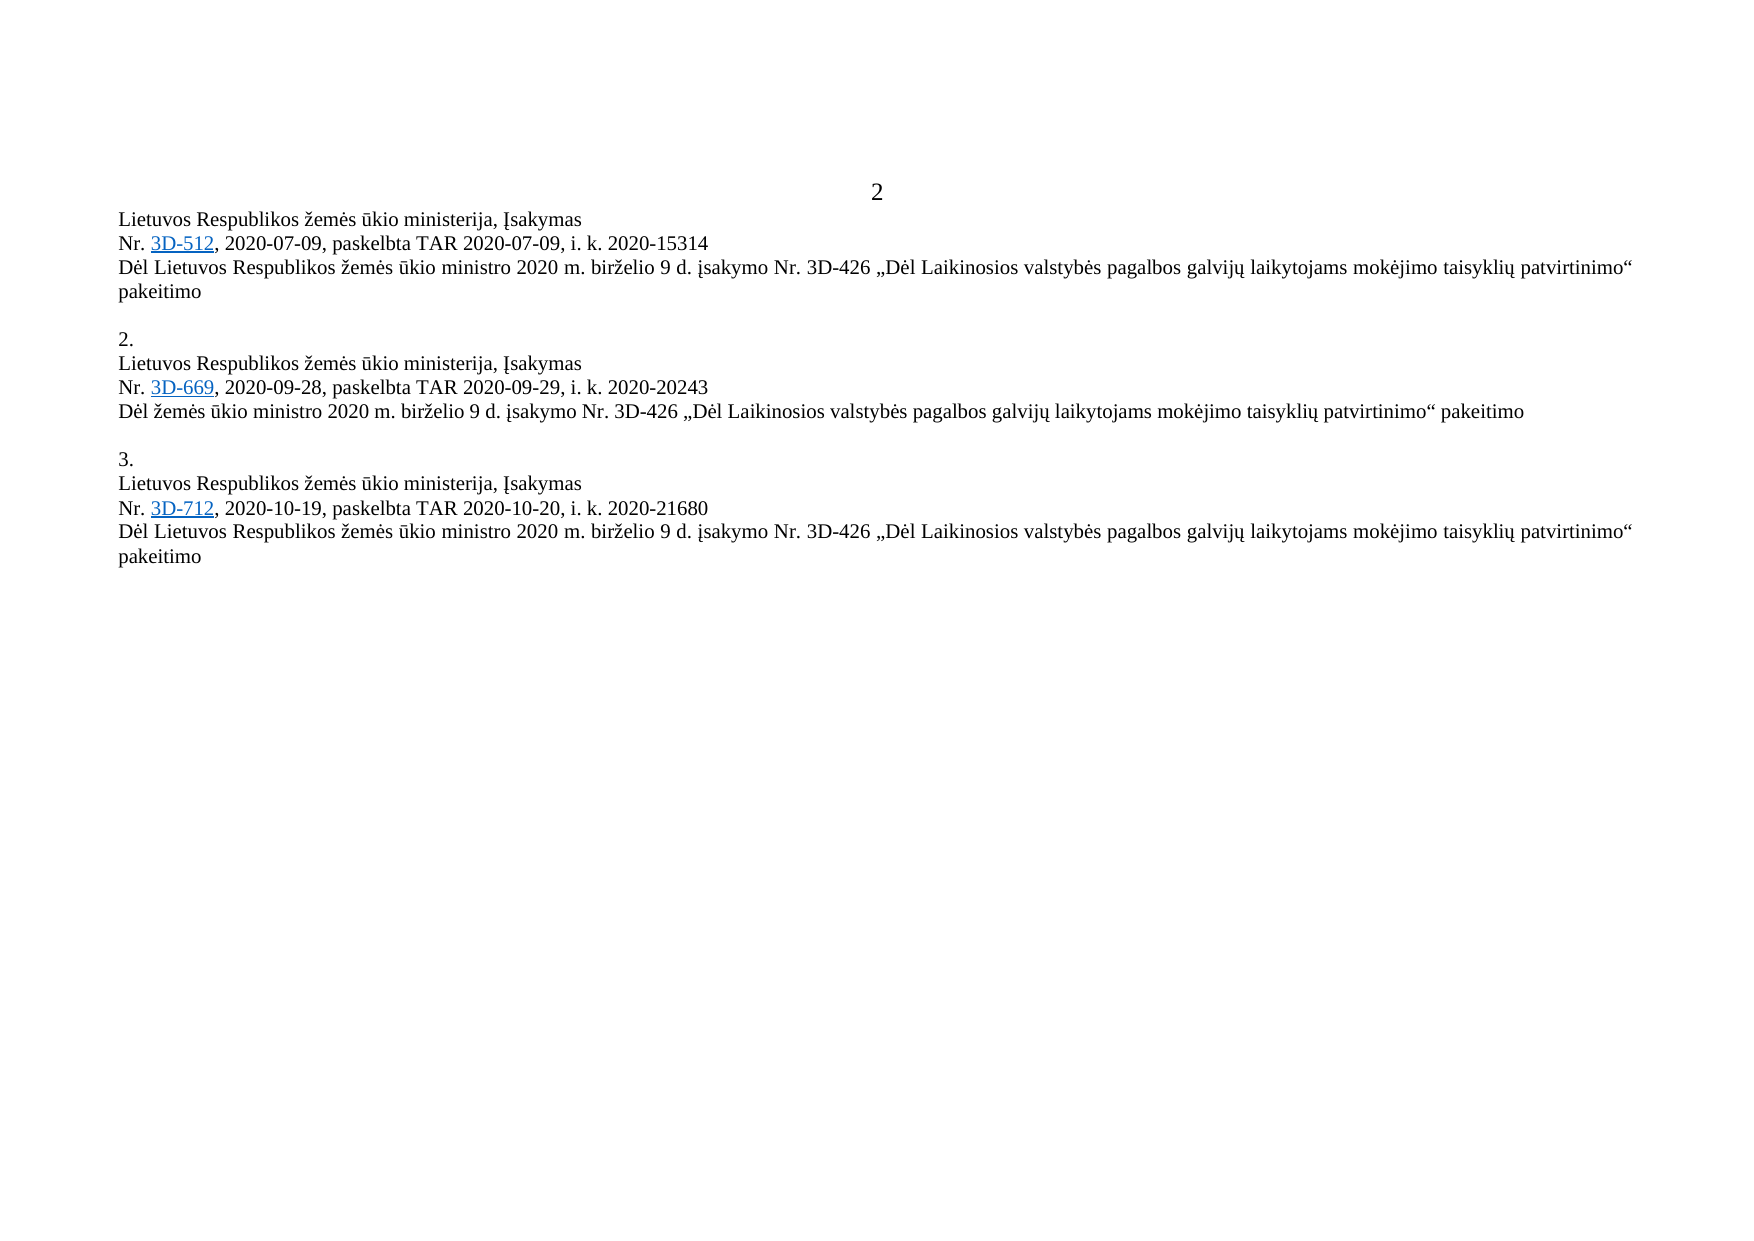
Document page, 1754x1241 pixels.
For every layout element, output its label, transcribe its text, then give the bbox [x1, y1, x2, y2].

text Dėl Lietuvos Respublikos žemės ūkio ministro 2020 m. birželio 9 d. įsakymo Nr. 3D-426 „Dėl Laikinosios valstybės pagalbos galvijų laikytojams mokėjimo taisyklių patvirtinimo“ pakeitimo [118, 255, 1636, 303]
text Nr. 3D-669, 2020-09-28, paskelbta TAR 2020-09-29, i. k. 2020-20243 [118, 375, 1636, 399]
text Lietuvos Respublikos žemės ūkio ministerija, Įsakymas [118, 351, 1636, 375]
text 2. [118, 327, 1636, 351]
text Dėl Lietuvos Respublikos žemės ūkio ministro 2020 m. birželio 9 d. įsakymo Nr. 3D-426 „Dėl Laikinosios valstybės pagalbos galvijų laikytojams mokėjimo taisyklių patvirtinimo“ pakeitimo [118, 519, 1636, 568]
text Nr. 3D-512, 2020-07-09, paskelbta TAR 2020-07-09, i. k. 2020-15314 [118, 231, 1636, 255]
text Dėl žemės ūkio ministro 2020 m. birželio 9 d. įsakymo Nr. 3D-426 „Dėl Laikinosios valstybės pagalbos galvijų laikytojams mokėjimo taisyklių patvirtinimo“ pakeitimo [118, 399, 1636, 423]
text Nr. 3D-712, 2020-10-19, paskelbta TAR 2020-10-20, i. k. 2020-21680 [118, 495, 1636, 519]
text 3. [118, 447, 1636, 471]
text Lietuvos Respublikos žemės ūkio ministerija, Įsakymas [118, 471, 1636, 495]
text Lietuvos Respublikos žemės ūkio ministerija, Įsakymas [118, 207, 1636, 231]
